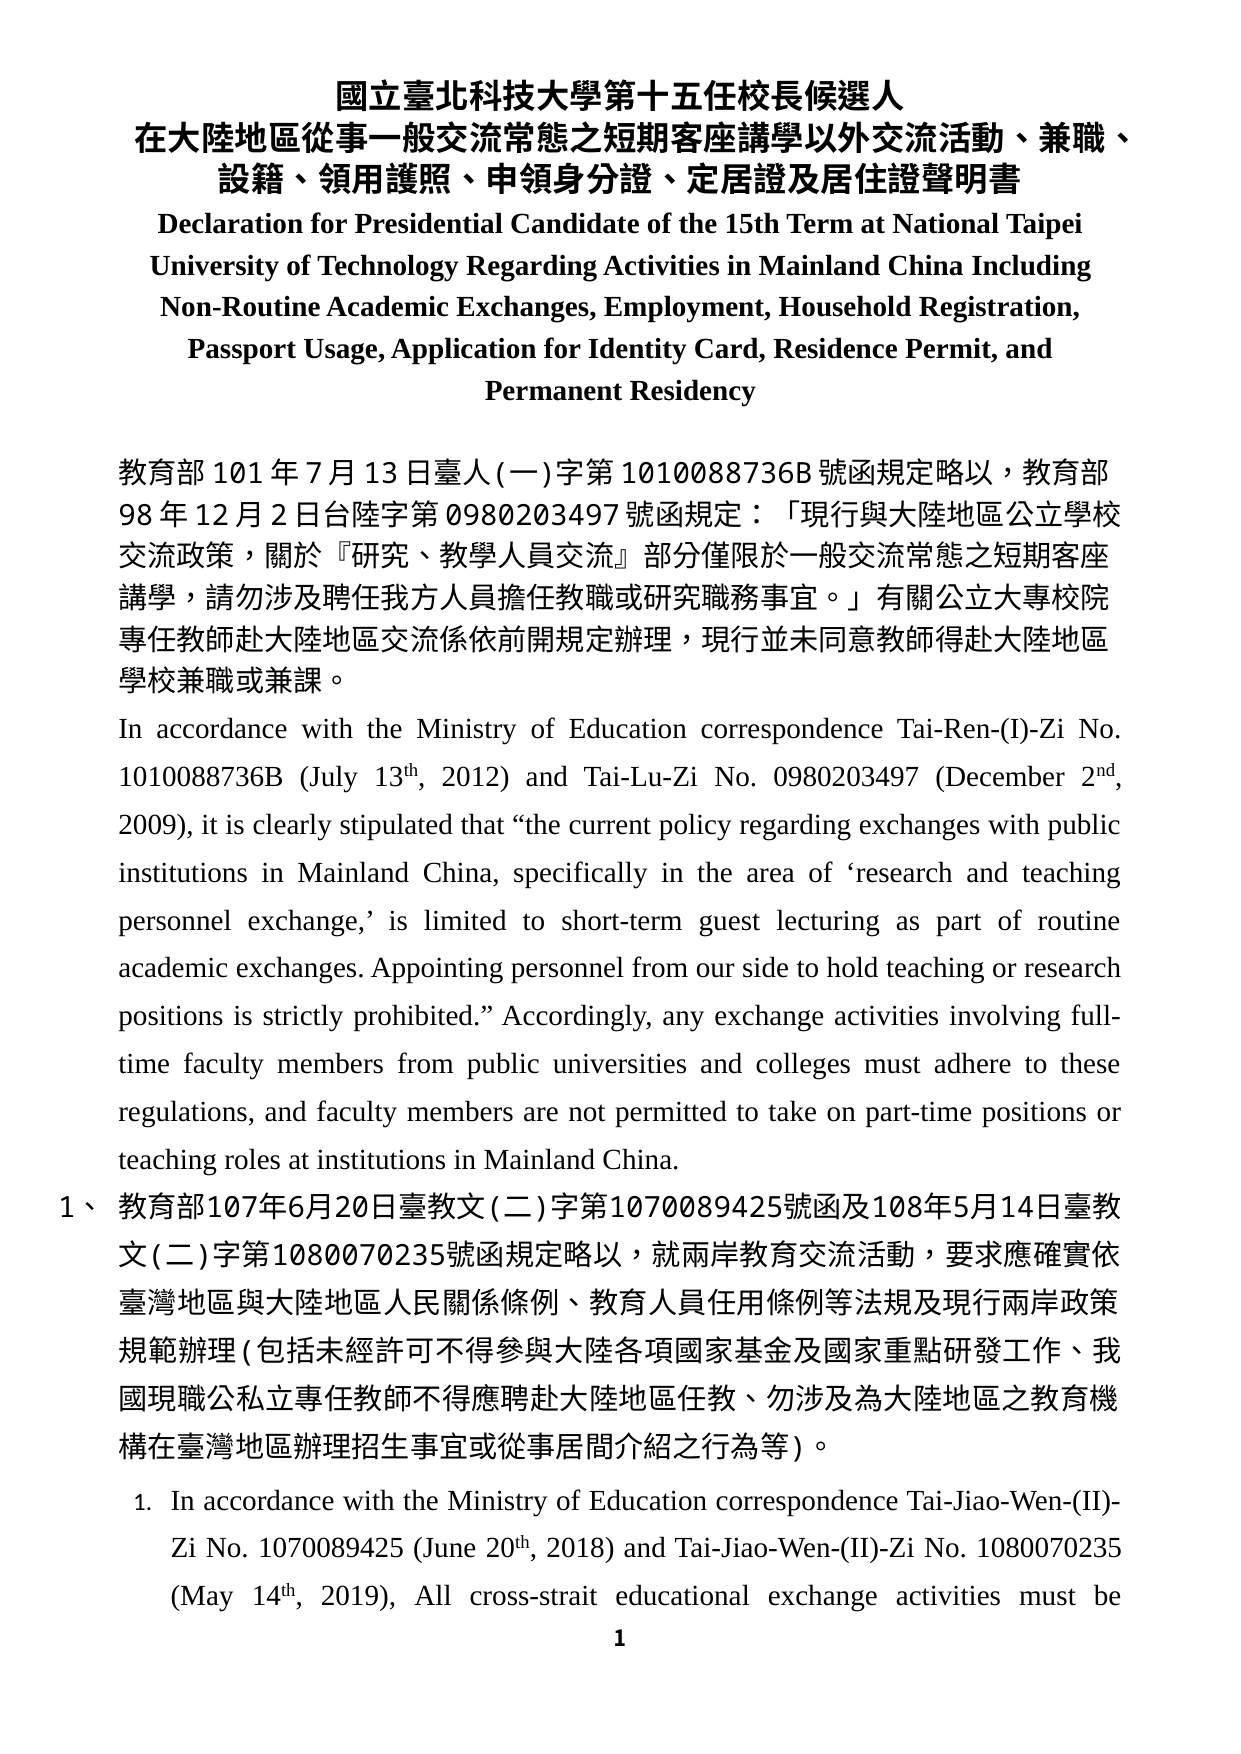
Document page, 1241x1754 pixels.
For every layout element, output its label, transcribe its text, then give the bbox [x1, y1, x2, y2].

text Declaration for Presidential Candidate of the 15th Term at National Taipei University of Technology Regarding Activities in Mainland China Including Non-Routine Academic Exchanges, Employment, Household Registration, Passport Usage, Application for Identity Card, Residence Permit, and Permanent Residency [118, 200, 1122, 408]
text 在大陸地區從事一般交流常態之短期客座講學以外交流活動、兼職、設籍、領用護照、申領身分證、定居證及居住證聲明書 [118, 117, 1122, 200]
text In accordance with the Ministry of Education correspondence Tai-Ren-(I)-Zi No. 1010088736B (July 13th, 2012) and Tai-Lu-Zi No. 0980203497 (December 2nd, 2009), it is clearly stipulated that “the current policy regarding exchanges with public institutions in Mainland China, specifically in the area of ‘research and teaching personnel exchange,’ is limited to short-term guest lecturing as part of routine academic exchanges. Appointing personnel from our side to hold teaching or research positions is strictly prohibited.” Accordingly, any exchange activities involving full-time faculty members from public universities and colleges must adhere to these regulations, and faculty members are not permitted to take on part-time positions or teaching roles at institutions in Mainland China. [118, 700, 1122, 1179]
list 教育部107年6月20日臺教文(二)字第1070089425號函及108年5月14日臺教文(二)字第1080070235號函規定略以，就兩岸教育交流活動，要求應確實依臺灣地區與大陸地區人民關係條例、教育人員任用條例等法規及現行兩岸政策規範辦理(包括未經許可不得參與大陸各項國家基金及國家重點研發工作、我國現職公私立專任教師不得應聘赴大陸地區任教、勿涉及為大陸地區之教育機構在臺灣地區辦理招生事宜或從事居間介紹之行為等)。 [58, 1179, 1122, 1467]
list In accordance with the Ministry of Education correspondence Tai-Jiao-Wen-(II)-Zi No. 1070089425 (June 20th, 2018) and Tai-Jiao-Wen-(II)-Zi No. 1080070235 (May 14th, 2019), All cross-strait educational exchange activities must be [133, 1472, 1122, 1615]
text 教育部101年7月13日臺人(一)字第1010088736B號函規定略以，教育部98年12月2日台陸字第0980203497號函規定：「現行與大陸地區公立學校交流政策，關於『研究、教學人員交流』部分僅限於一般交流常態之短期客座講學，請勿涉及聘任我方人員擔任教職或研究職務事宜。」有關公立大專校院專任教師赴大陸地區交流係依前開規定辦理，現行並未同意教師得赴大陸地區學校兼職或兼課。 [118, 450, 1122, 700]
text 國立臺北科技大學第十五任校長候選人 [118, 75, 1122, 117]
